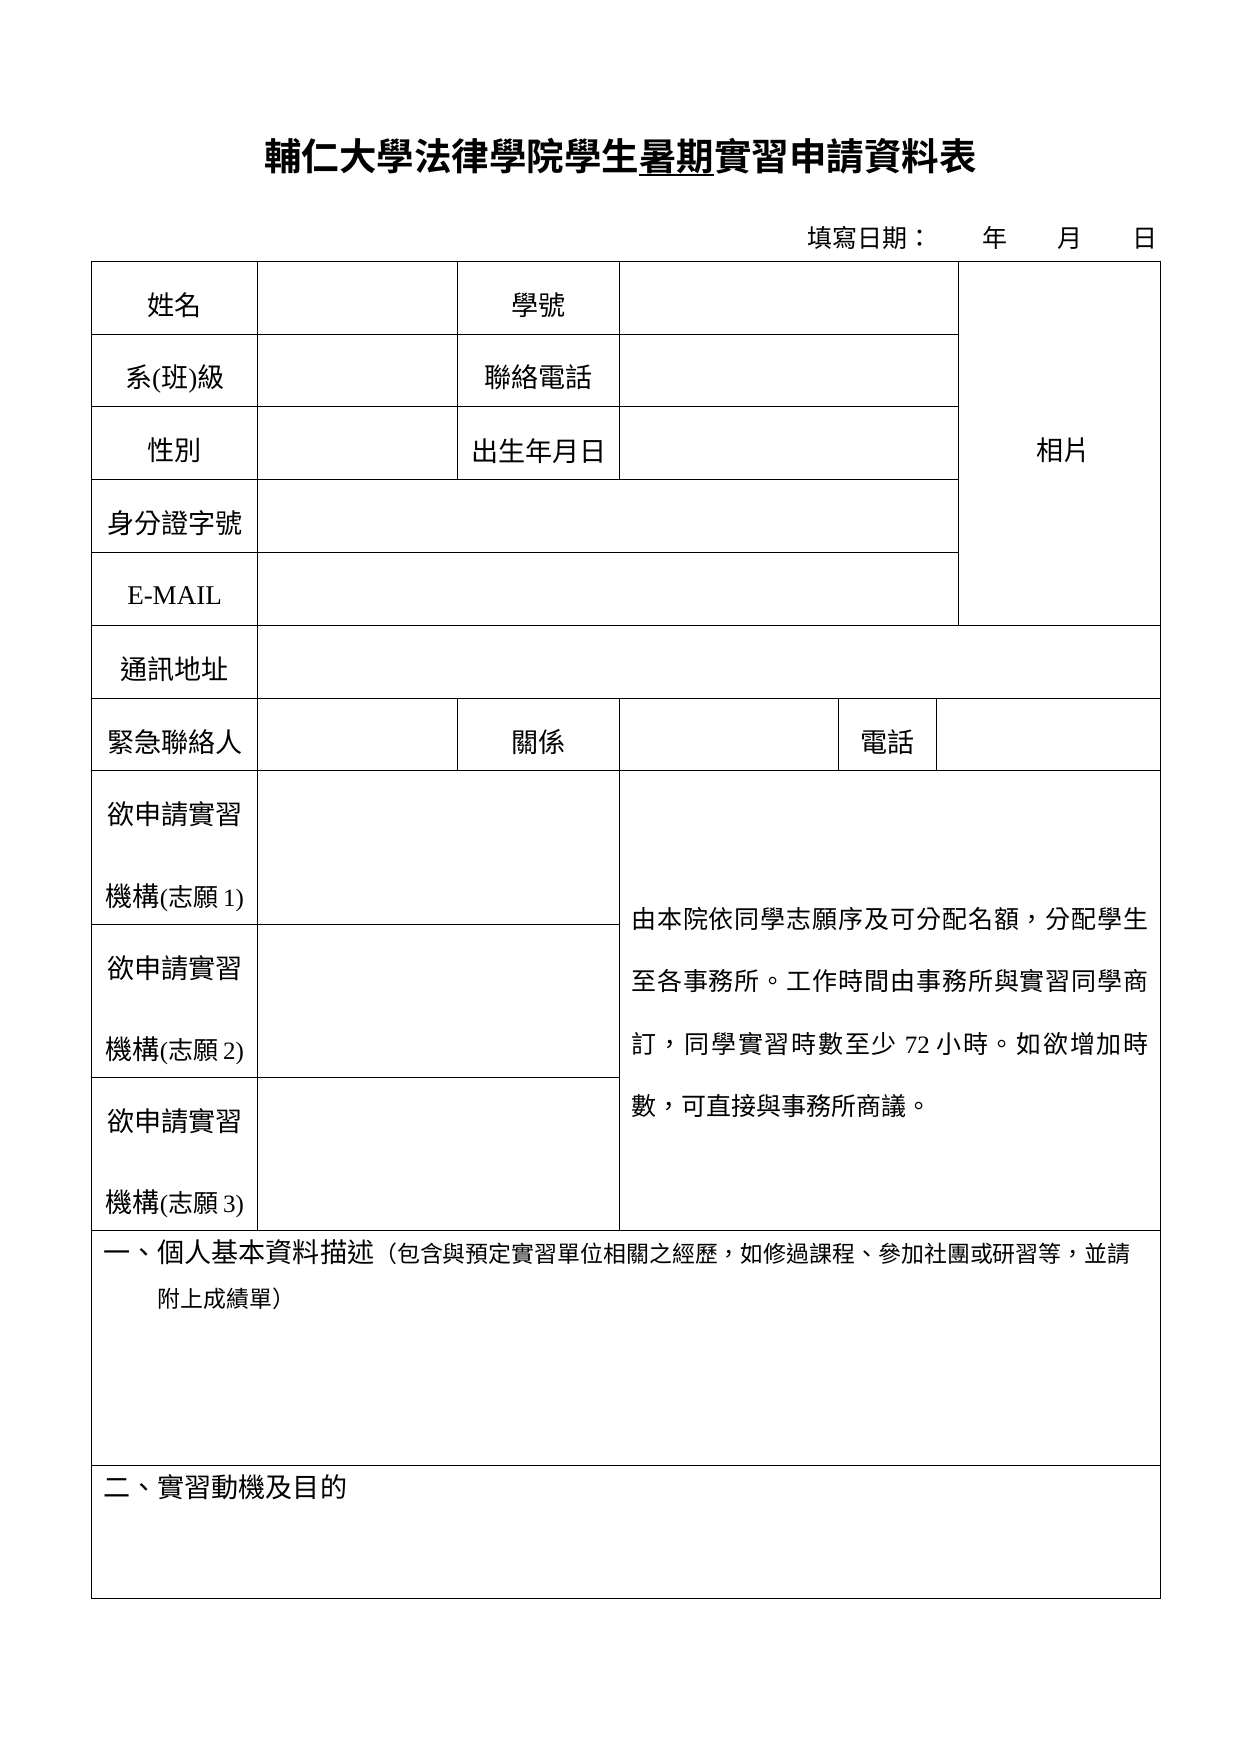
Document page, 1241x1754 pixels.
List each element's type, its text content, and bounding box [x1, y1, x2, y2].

text 輔仁大學法律學院學生暑期實習申請資料表 [118, 127, 1122, 181]
table_cell [258, 335, 457, 406]
table_cell [258, 553, 958, 625]
table_cell 出生年月日 [458, 407, 619, 479]
table_cell 系(班)級 [92, 335, 257, 406]
table_cell 緊急聯絡人 [92, 699, 257, 770]
table_cell [258, 925, 619, 1077]
table_cell [258, 626, 1160, 697]
table_cell 欲申請實習機構(志願3) [92, 1078, 257, 1230]
table_cell [258, 1078, 619, 1230]
text 填寫日期： 年 月 日 [118, 219, 1157, 255]
table_cell [258, 480, 958, 552]
table_cell E-MAIL [92, 553, 257, 625]
table_cell [258, 407, 457, 479]
table_cell 欲申請實習機構(志願2) [92, 925, 257, 1077]
table_cell [258, 699, 457, 770]
table_cell 身分證字號 [92, 480, 257, 552]
table_cell 關係 [458, 699, 619, 770]
table_cell 電話 [839, 699, 936, 770]
table_cell 聯絡電話 [458, 335, 619, 406]
table_cell 由本院依同學志願序及可分配名額，分配學生至各事務所。工作時間由事務所與實習同學商訂，同學實習時數至少72小時。如欲增加時數，可直接與事務所商議。 [620, 771, 1160, 1230]
table_cell 欲申請實習機構(志願1) [92, 771, 257, 924]
table_header [258, 262, 457, 333]
table_cell 二、實習動機及目的 [92, 1466, 1160, 1597]
table_cell 通訊地址 [92, 626, 257, 697]
table_header 相片 [959, 262, 1160, 625]
table_cell [620, 407, 958, 479]
table_cell [620, 335, 958, 406]
table_cell 一、個人基本資料描述（包含與預定實習單位相關之經歷，如修過課程、參加社團或研習等，並請附上成績單） [92, 1231, 1160, 1464]
table_cell [937, 699, 1160, 770]
table_header 學號 [458, 262, 619, 333]
table_cell [258, 771, 619, 924]
table_cell [620, 699, 838, 770]
table_header [620, 262, 958, 333]
table_header 姓名 [92, 262, 257, 333]
table_cell 性別 [92, 407, 257, 479]
